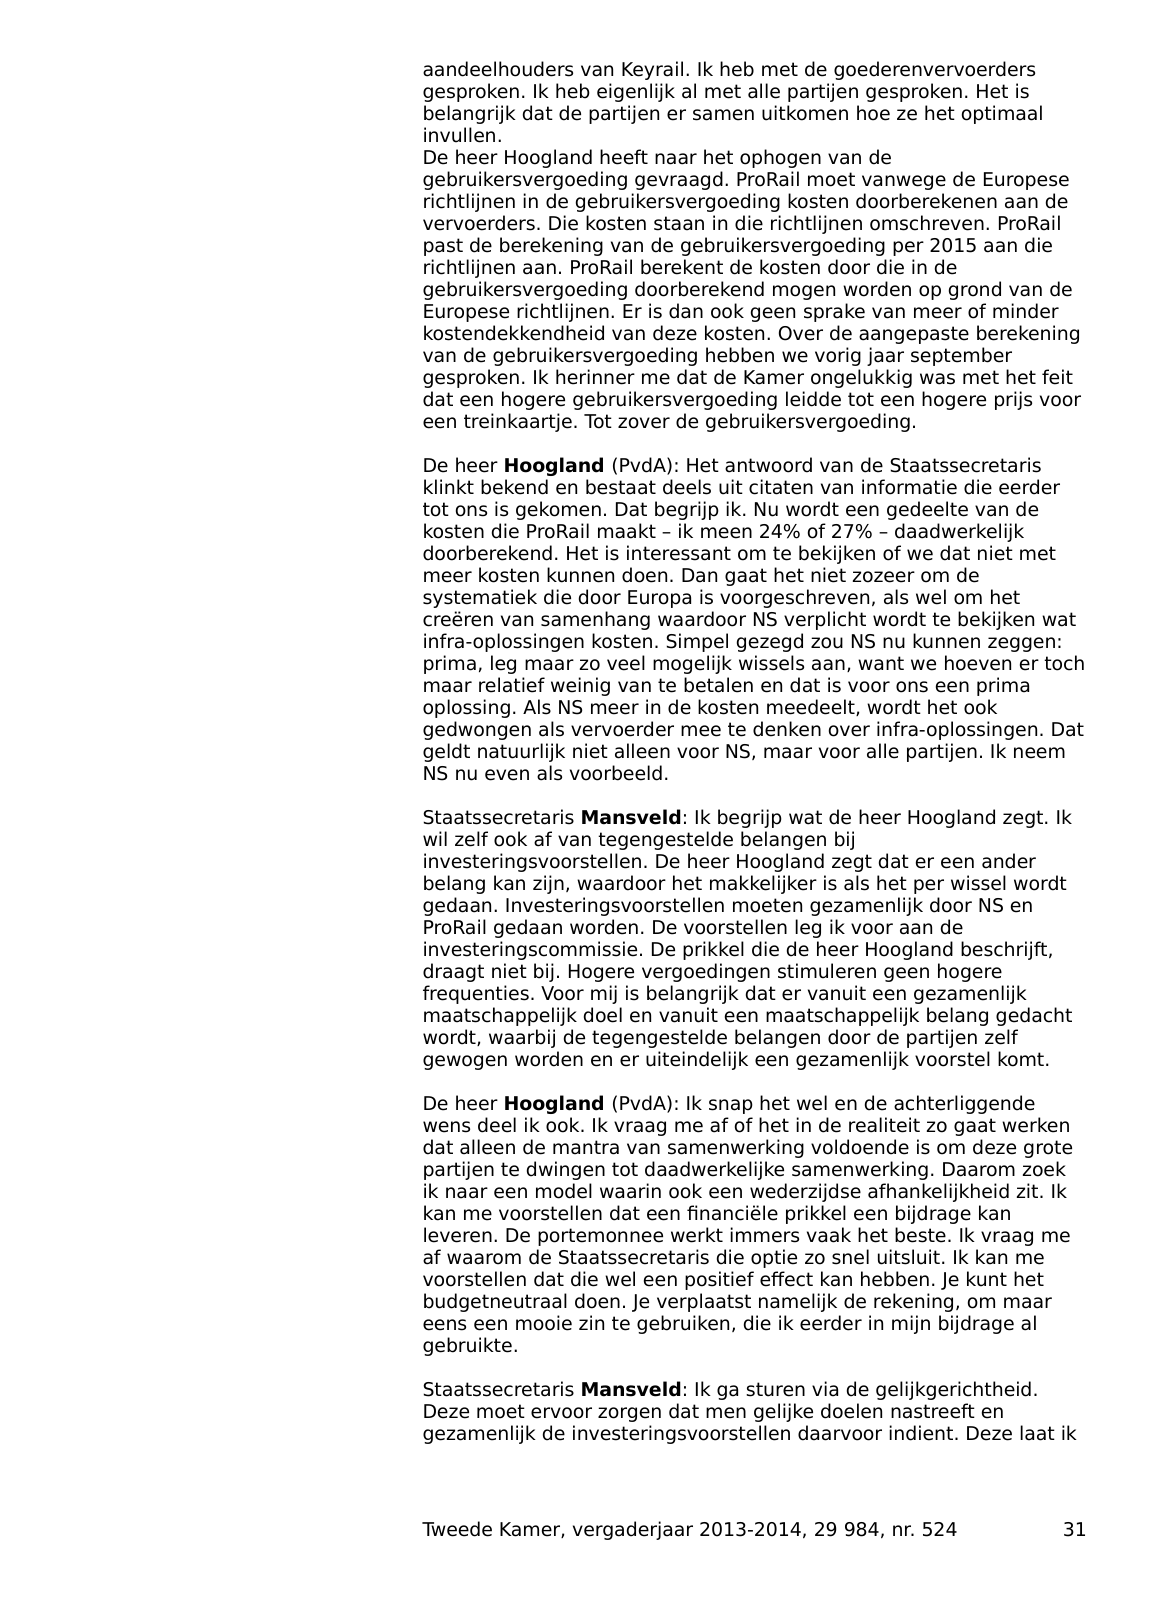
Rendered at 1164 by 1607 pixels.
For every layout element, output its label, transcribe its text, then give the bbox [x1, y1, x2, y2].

text Staatssecretaris Mansveld: Ik begrijp wat de heer Hoogland zegt. Ik wil zelf ook af van tegengestelde belangen bij investeringsvoorstellen. De heer Hoogland zegt dat er een ander belang kan zijn, waardoor het makkelijker is als het per wissel wordt gedaan. Investeringsvoorstellen moeten gezamenlijk door NS en ProRail gedaan worden. De voorstellen leg ik voor aan de investeringscommissie. De prikkel die de heer Hoogland beschrijft, draagt niet bij. Hogere vergoedingen stimuleren geen hogere frequenties. Voor mij is belangrijk dat er vanuit een gezamenlijk maatschappelijk doel en vanuit een maatschappelijk belang gedacht wordt, waarbij de tegengestelde belangen door de partijen zelf gewogen worden en er uiteindelijk een gezamenlijk voorstel komt. [422, 807, 1087, 1071]
text De heer Hoogland (PvdA): Ik snap het wel en de achterliggende wens deel ik ook. Ik vraag me af of het in de realiteit zo gaat werken dat alleen de mantra van samenwerking voldoende is om deze grote partijen te dwingen tot daadwerkelijke samenwerking. Daarom zoek ik naar een model waarin ook een wederzijdse afhankelijkheid zit. Ik kan me voorstellen dat een financiële prikkel een bijdrage kan leveren. De portemonnee werkt immers vaak het beste. Ik vraag me af waarom de Staatssecretaris die optie zo snel uitsluit. Ik kan me voorstellen dat die wel een positief effect kan hebben. Je kunt het budgetneutraal doen. Je verplaatst namelijk de rekening, om maar eens een mooie zin te gebruiken, die ik eerder in mijn bijdrage al gebruikte. [422, 1093, 1087, 1356]
text De heer Hoogland heeft naar het ophogen van de gebruikersvergoeding gevraagd. ProRail moet vanwege de Europese richtlijnen in de gebruikersvergoeding kosten doorberekenen aan de vervoerders. Die kosten staan in die richtlijnen omschreven. ProRail past de berekening van de gebruikersvergoeding per 2015 aan die richtlijnen aan. ProRail berekent de kosten door die in de gebruikersvergoeding doorberekend mogen worden op grond van de Europese richtlijnen. Er is dan ook geen sprake van meer of minder kostendekkendheid van deze kosten. Over de aangepaste berekening van de gebruikersvergoeding hebben we vorig jaar september gesproken. Ik herinner me dat de Kamer ongelukkig was met het feit dat een hogere gebruikersvergoeding leidde tot een hogere prijs voor een treinkaartje. Tot zover de gebruikersvergoeding. [422, 147, 1087, 433]
text aandeelhouders van Keyrail. Ik heb met de goederenvervoerders gesproken. Ik heb eigenlijk al met alle partijen gesproken. Het is belangrijk dat de partijen er samen uitkomen hoe ze het optimaal invullen. [422, 59, 1087, 147]
text De heer Hoogland (PvdA): Het antwoord van de Staatssecretaris klinkt bekend en bestaat deels uit citaten van informatie die eerder tot ons is gekomen. Dat begrijp ik. Nu wordt een gedeelte van de kosten die ProRail maakt – ik meen 24% of 27% – daadwerkelijk doorberekend. Het is interessant om te bekijken of we dat niet met meer kosten kunnen doen. Dan gaat het niet zozeer om de systematiek die door Europa is voorgeschreven, als wel om het creëren van samenhang waardoor NS verplicht wordt te bekijken wat infra-oplossingen kosten. Simpel gezegd zou NS nu kunnen zeggen: prima, leg maar zo veel mogelijk wissels aan, want we hoeven er toch maar relatief weinig van te betalen en dat is voor ons een prima oplossing. Als NS meer in de kosten meedeelt, wordt het ook gedwongen als vervoerder mee te denken over infra-oplossingen. Dat geldt natuurlijk niet alleen voor NS, maar voor alle partijen. Ik neem NS nu even als voorbeeld. [422, 455, 1087, 784]
text Staatssecretaris Mansveld: Ik ga sturen via de gelijkgerichtheid. Deze moet ervoor zorgen dat men gelijke doelen nastreeft en gezamenlijk de investeringsvoorstellen daarvoor indient. Deze laat ik [422, 1379, 1087, 1444]
